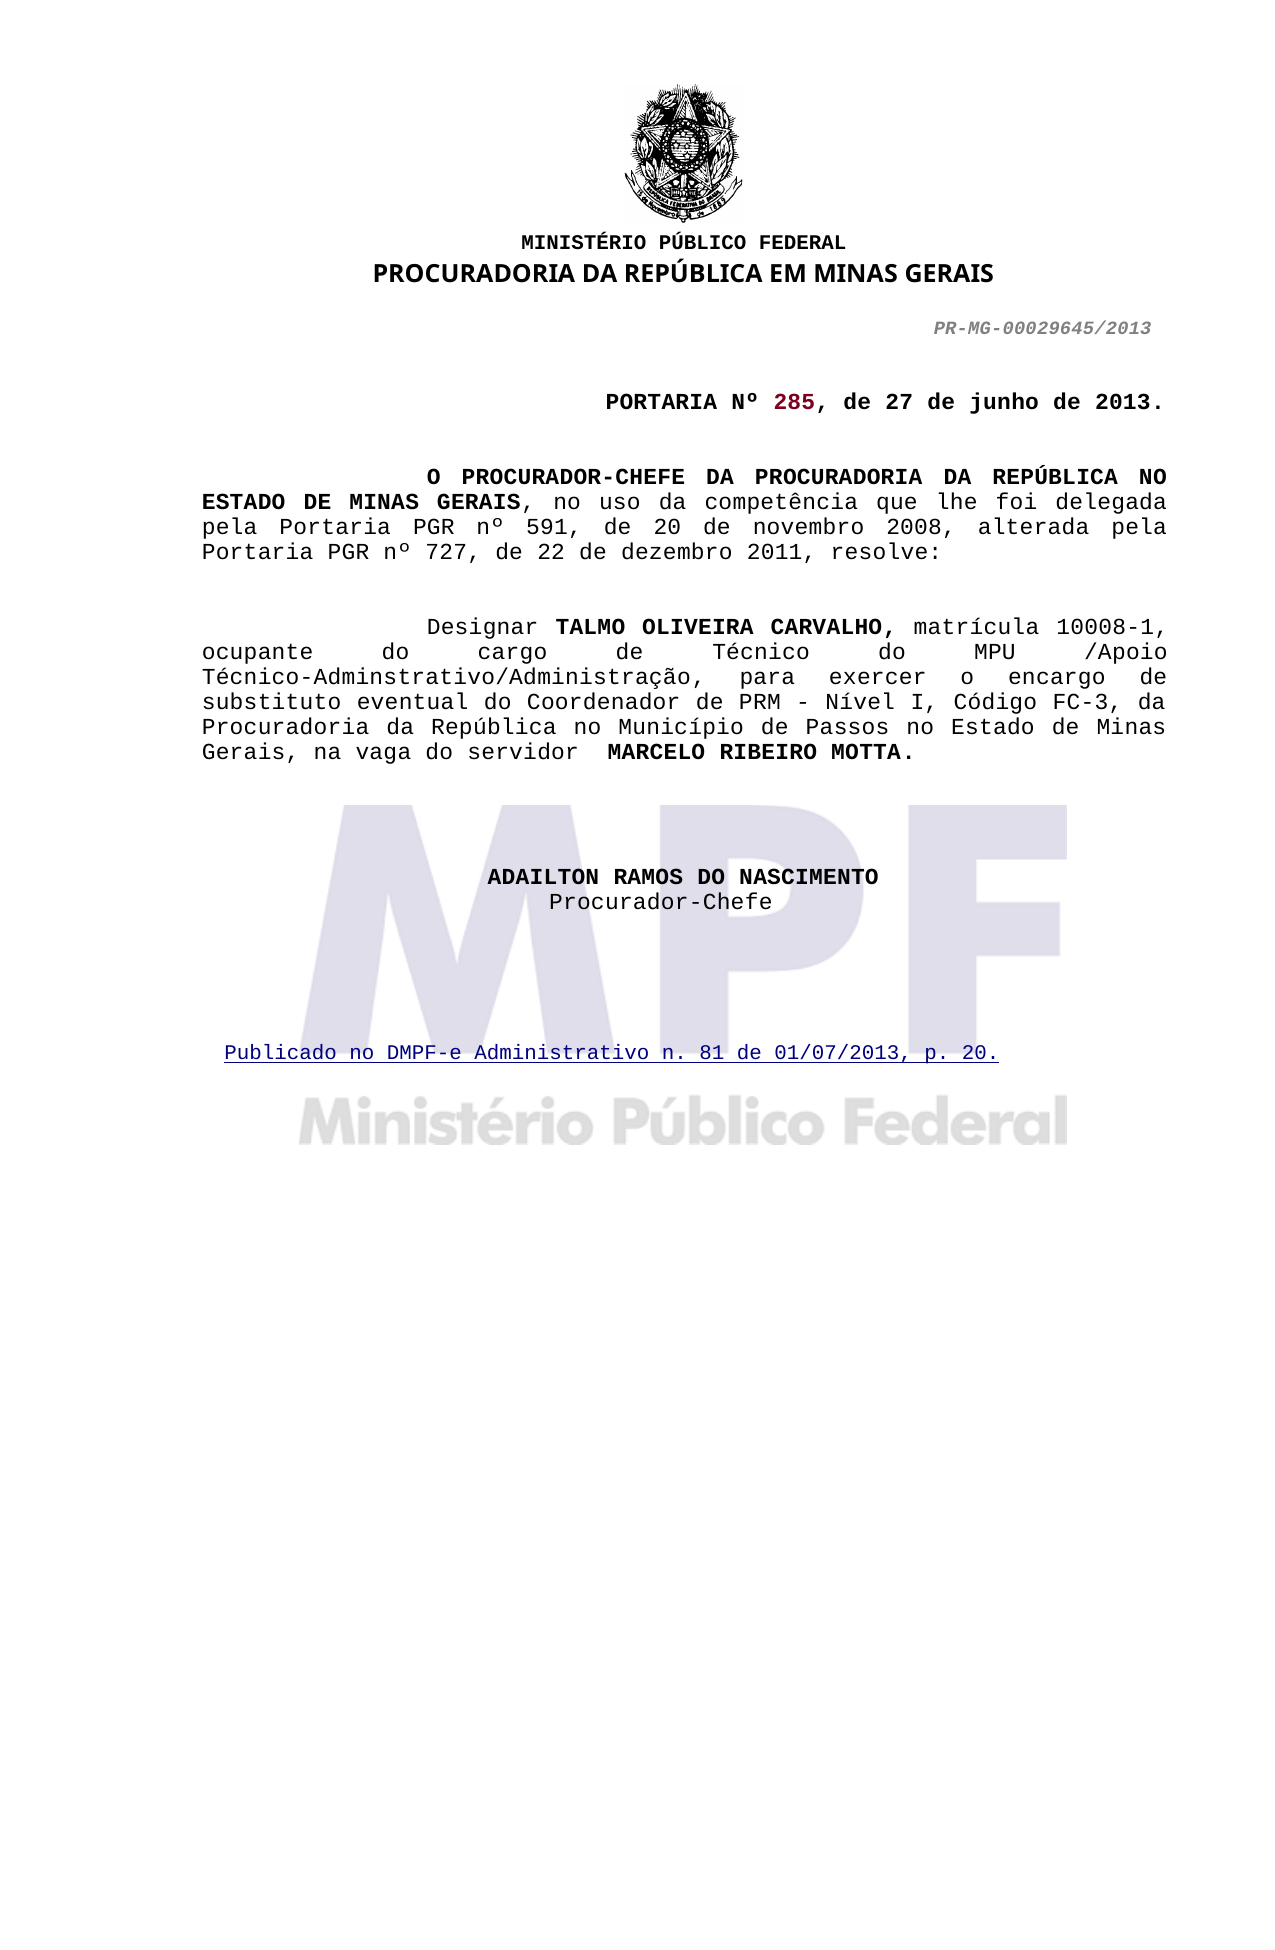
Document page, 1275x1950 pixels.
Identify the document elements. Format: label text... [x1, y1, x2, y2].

picture [299, 914, 1067, 1039]
text PR-MG-00029645/2013 [577, 314, 1165, 339]
picture [299, 1064, 1067, 1145]
text Procurador-Chefe [157, 889, 1165, 914]
text Designar TALMO OLIVEIRA CARVALHO, matrícula 10008-1, ocupante do cargo de Técnico do MPU /Apoio Técnico-Adminstrativo/Administração, para exercer o encargo de substituto eventual do Coordenador de PRM - Nível I, Código FC-3, da Procuradoria da República no Município de Passos no Estado de Minas Gerais, na vaga do servidor MARCELO RIBEIRO MOTTA. [202, 614, 1168, 764]
picture [624, 84, 743, 223]
picture [299, 805, 1067, 864]
text PORTARIA Nº 285, de 27 de junho de 2013. [577, 389, 1165, 414]
text Publicado no DMPF-e Administrativo n. 81 de 01/07/2013, p. 20. [157, 1039, 1165, 1064]
subtitle ADAILTON RAMOS DO NASCIMENTO [202, 864, 1165, 889]
text O PROCURADOR-CHEFE DA PROCURADORIA DA REPÚBLICA NO ESTADO DE MINAS GERAIS, no uso da competência que lhe foi delegada pela Portaria PGR nº 591, de 20 de novembro 2008, alterada pela Portaria PGR nº 727, de 22 de dezembro 2011, resolve: [202, 464, 1168, 564]
